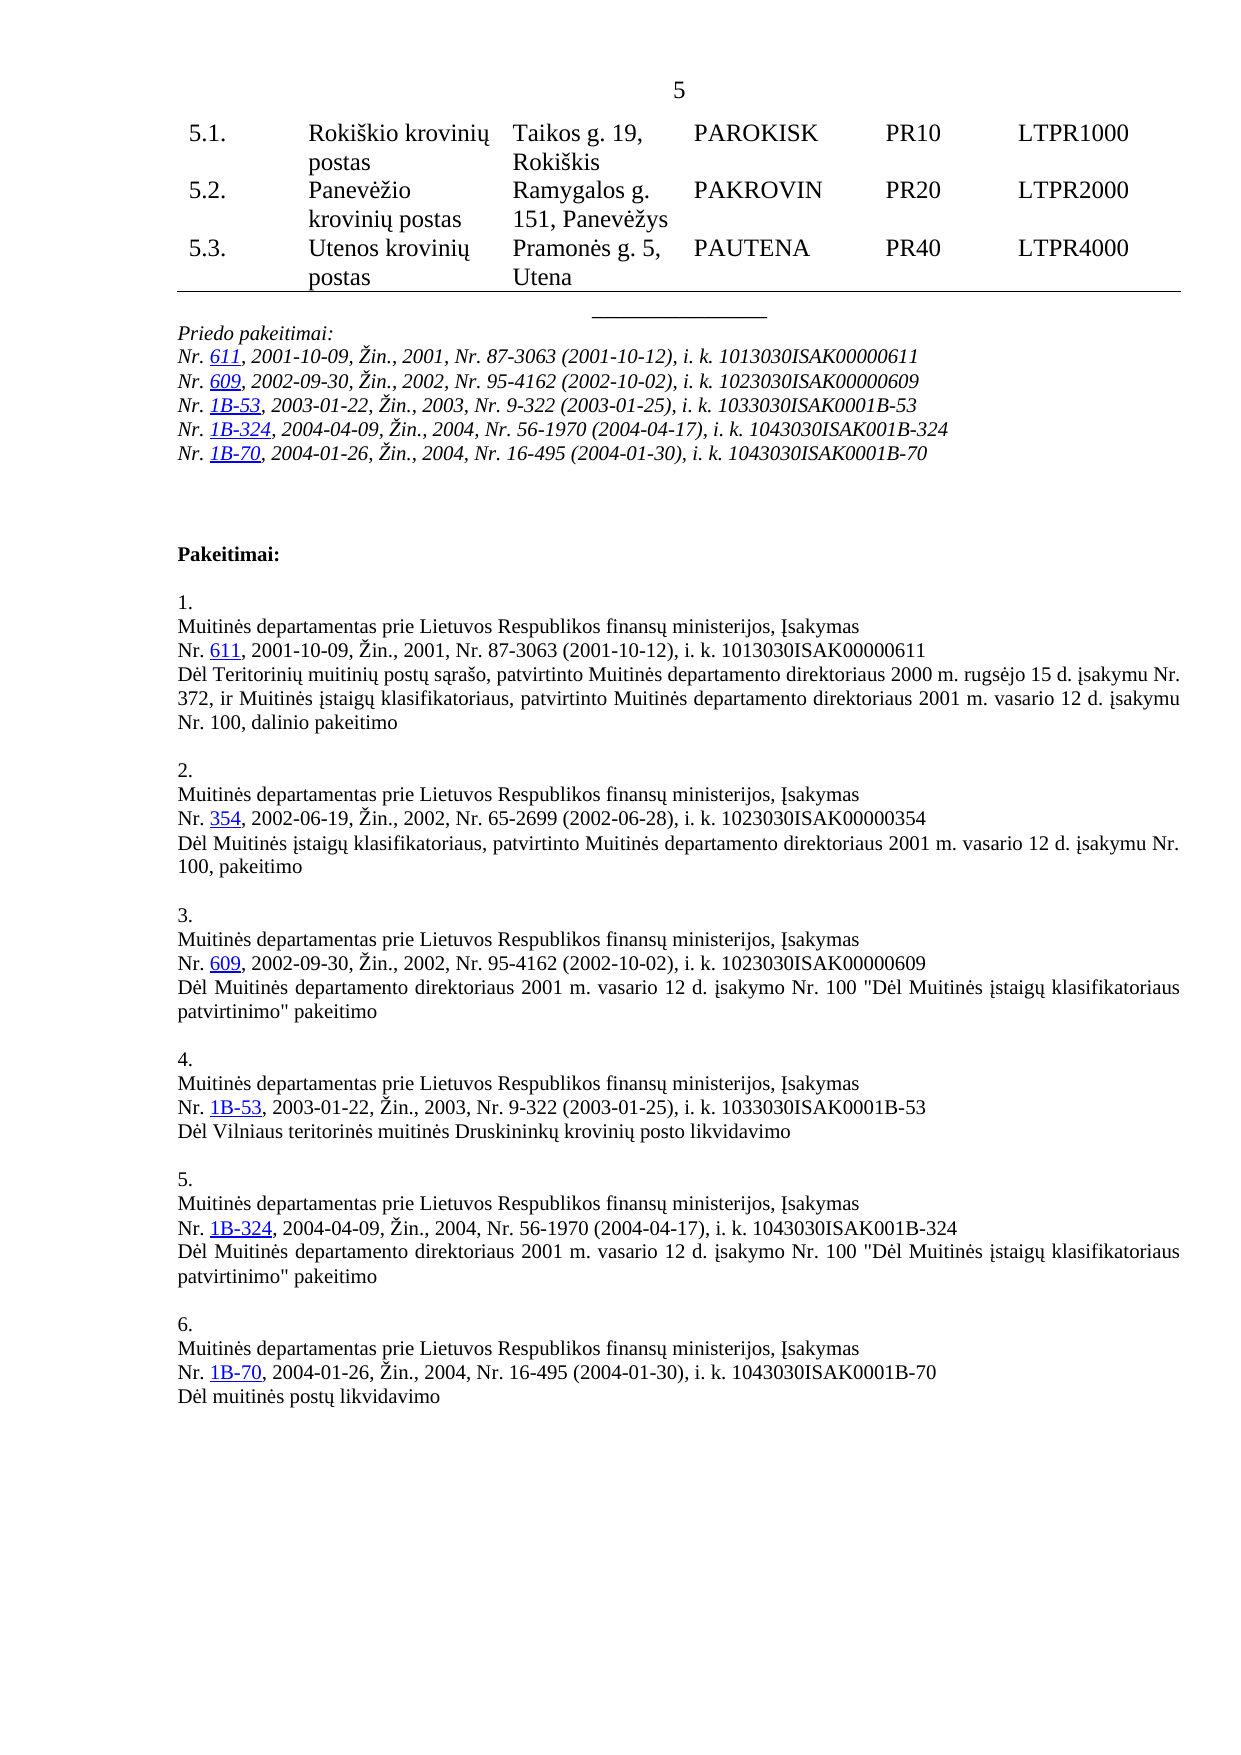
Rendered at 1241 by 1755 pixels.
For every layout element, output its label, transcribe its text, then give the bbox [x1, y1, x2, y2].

text Dėl Muitinės departamento direktoriaus 2001 m. vasario 12 d. įsakymo Nr. 100 "Dėl Muitinės įstaigų klasifikatoriaus patvirtinimo" pakeitimo [177, 975, 1181, 1023]
text Nr. 1B-70, 2004-01-26, Žin., 2004, Nr. 16-495 (2004-01-30), i. k. 1043030ISAK0001B-70 [177, 1360, 1181, 1384]
text Nr. 1B-324, 2004-04-09, Žin., 2004, Nr. 56-1970 (2004-04-17), i. k. 1043030ISAK001B-324 [177, 1215, 1181, 1239]
text Muitinės departamentas prie Lietuvos Respublikos finansų ministerijos, Įsakymas [177, 927, 1181, 951]
text Priedo pakeitimai: [177, 320, 1181, 344]
text Nr. 1B-70, 2004-01-26, Žin., 2004, Nr. 16-495 (2004-01-30), i. k. 1043030ISAK0001B-70 [177, 441, 1181, 465]
text Muitinės departamentas prie Lietuvos Respublikos finansų ministerijos, Įsakymas [177, 1336, 1181, 1360]
text 6. [177, 1312, 1181, 1336]
text Nr. 354, 2002-06-19, Žin., 2002, Nr. 65-2699 (2002-06-28), i. k. 1023030ISAK00000354 [177, 806, 1181, 830]
table_cell 5.2. [177, 176, 297, 233]
text Dėl Muitinės įstaigų klasifikatoriaus, patvirtinto Muitinės departamento direktoriaus 2001 m. vasario 12 d. įsakymu Nr. 100, pakeitimo [177, 830, 1181, 878]
text Muitinės departamentas prie Lietuvos Respublikos finansų ministerijos, Įsakymas [177, 1191, 1181, 1215]
text Dėl Vilniaus teritorinės muitinės Druskininkų krovinių posto likvidavimo [177, 1119, 1181, 1143]
text Dėl Teritorinių muitinių postų sąrašo, patvirtinto Muitinės departamento direktoriaus 2000 m. rugsėjo 15 d. įsakymu Nr. 372, ir Muitinės įstaigų klasifikatoriaus, patvirtinto Muitinės departamento direktoriaus 2001 m. vasario 12 d. įsakymu Nr. 100, dalinio pakeitimo [177, 662, 1181, 734]
text ______________ [177, 292, 1181, 320]
text 2. [177, 758, 1181, 782]
text 1. [177, 590, 1181, 614]
text 3. [177, 903, 1181, 927]
table_cell Utenos krovinių postas [297, 233, 501, 291]
table_cell 5.3. [177, 233, 297, 291]
text Muitinės departamentas prie Lietuvos Respublikos finansų ministerijos, Įsakymas [177, 614, 1181, 638]
text Dėl muitinės postų likvidavimo [177, 1384, 1181, 1408]
text Muitinės departamentas prie Lietuvos Respublikos finansų ministerijos, Įsakymas [177, 782, 1181, 806]
table_cell Taikos g. 19, Rokiškis [501, 118, 682, 176]
text 4. [177, 1047, 1181, 1071]
table_cell PAROKISK [683, 118, 874, 176]
table_cell PAUTENA [683, 233, 874, 291]
text Nr. 611, 2001-10-09, Žin., 2001, Nr. 87-3063 (2001-10-12), i. k. 1013030ISAK00000611 [177, 638, 1181, 662]
text Dėl Muitinės departamento direktoriaus 2001 m. vasario 12 d. įsakymo Nr. 100 "Dėl Muitinės įstaigų klasifikatoriaus patvirtinimo" pakeitimo [177, 1239, 1181, 1288]
text Muitinės departamentas prie Lietuvos Respublikos finansų ministerijos, Įsakymas [177, 1071, 1181, 1095]
table_cell LTPR1000 [1007, 118, 1181, 176]
text 5. [177, 1167, 1181, 1191]
text Pakeitimai: [177, 542, 1181, 566]
table_cell LTPR2000 [1007, 176, 1181, 233]
text Nr. 609, 2002-09-30, Žin., 2002, Nr. 95-4162 (2002-10-02), i. k. 1023030ISAK00000609 [177, 368, 1181, 393]
text Nr. 609, 2002-09-30, Žin., 2002, Nr. 95-4162 (2002-10-02), i. k. 1023030ISAK00000609 [177, 951, 1181, 975]
table_cell Panevėžio krovinių postas [297, 176, 501, 233]
table_cell PAKROVIN [683, 176, 874, 233]
text Nr. 1B-324, 2004-04-09, Žin., 2004, Nr. 56-1970 (2004-04-17), i. k. 1043030ISAK001B-324 [177, 417, 1181, 441]
table_cell LTPR4000 [1007, 233, 1181, 291]
table_cell Pramonės g. 5, Utena [501, 233, 682, 291]
text Nr. 611, 2001-10-09, Žin., 2001, Nr. 87-3063 (2001-10-12), i. k. 1013030ISAK00000611 [177, 344, 1181, 368]
table_cell Rokiškio krovinių postas [297, 118, 501, 176]
text Nr. 1B-53, 2003-01-22, Žin., 2003, Nr. 9-322 (2003-01-25), i. k. 1033030ISAK0001B-53 [177, 393, 1181, 417]
table_cell PR40 [874, 233, 1007, 291]
text Nr. 1B-53, 2003-01-22, Žin., 2003, Nr. 9-322 (2003-01-25), i. k. 1033030ISAK0001B-53 [177, 1095, 1181, 1119]
table_cell PR20 [874, 176, 1007, 233]
table_cell 5.1. [177, 118, 297, 176]
table_cell Ramygalos g. 151, Panevėžys [501, 176, 682, 233]
table_cell PR10 [874, 118, 1007, 176]
